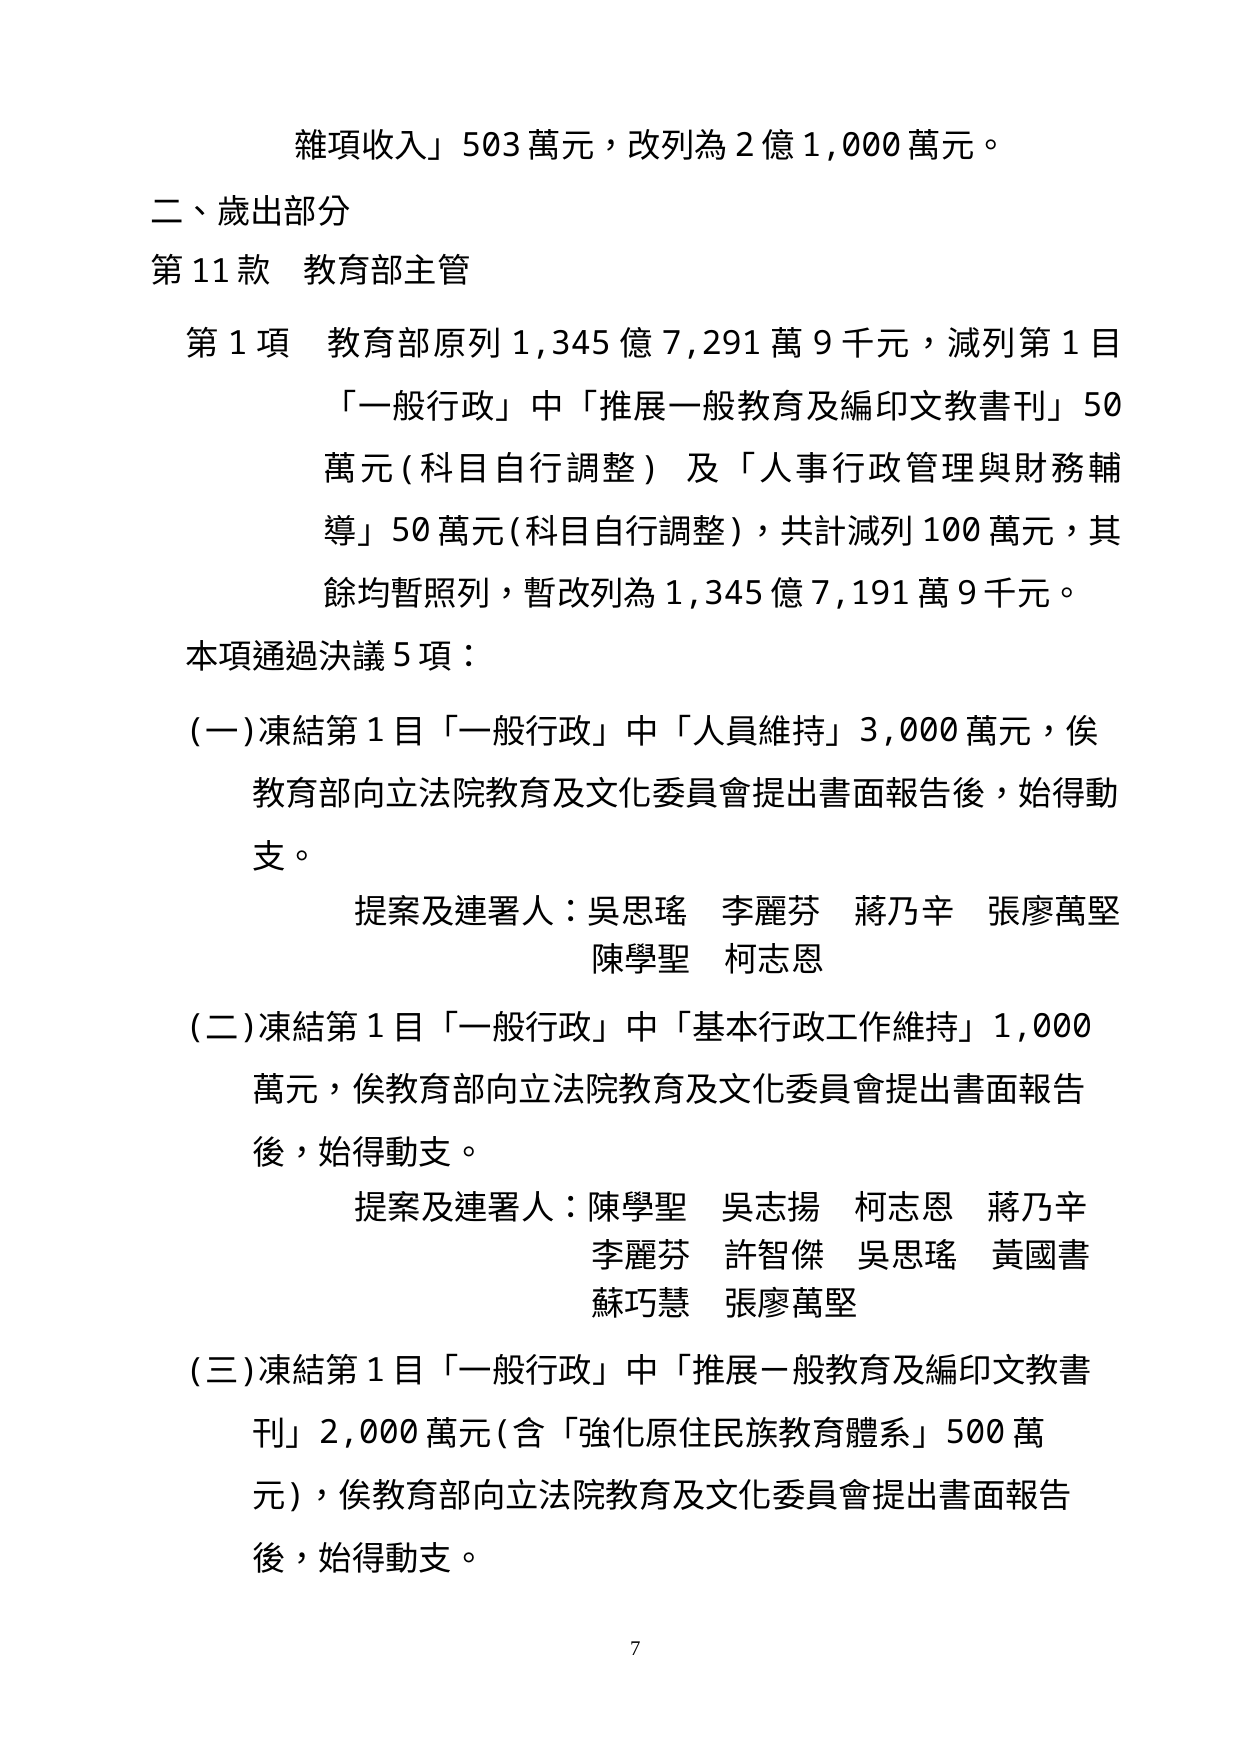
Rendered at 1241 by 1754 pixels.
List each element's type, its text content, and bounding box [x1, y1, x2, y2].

text (二)凍結第1目「一般行政」中「基本行政工作維持」1,000萬元，俟教育部向立法院教育及文化委員會提出書面報告後，始得動支。 [185, 993, 1122, 1181]
text (一)凍結第1目「一般行政」中「人員維持」3,000萬元，俟教育部向立法院教育及文化委員會提出書面報告後，始得動支。 [185, 698, 1122, 885]
text 提案及連署人：陳學聖 吳志揚 柯志恩 蔣乃辛 [148, 1181, 1122, 1229]
text 提案及連署人：吳思瑤 李麗芬 蔣乃辛 張廖萬堅 [148, 885, 1122, 933]
text 雜項收入」503萬元，改列為2億1,000萬元。 [173, 112, 1122, 175]
text 李麗芬 許智傑 吳思瑤 黃國書 [148, 1229, 1122, 1277]
text (三)凍結第1目「一般行政」中「推展ㄧ般教育及編印文教書刊」2,000萬元(含「強化原住民族教育體系」500萬元)，俟教育部向立法院教育及文化委員會提出書面報告後，始得動支。 [185, 1337, 1122, 1587]
text 第1項 教育部原列1,345億7,291萬9千元，減列第1目「一般行政」中「推展一般教育及編印文教書刊」50萬元(科目自行調整) 及「人事行政管理與財務輔導」50萬元(科目自行調整)，共計減列100萬元，其餘均暫照列，暫改列為1,345億7,191萬9千元。 [185, 310, 1122, 623]
text 第11款 教育部主管 [150, 246, 1122, 291]
text 蘇巧慧 張廖萬堅 [148, 1277, 1122, 1325]
text 二、歲出部分 [150, 187, 1122, 233]
text 本項通過決議5項： [185, 623, 1122, 685]
text 陳學聖 柯志恩 [148, 933, 1122, 981]
